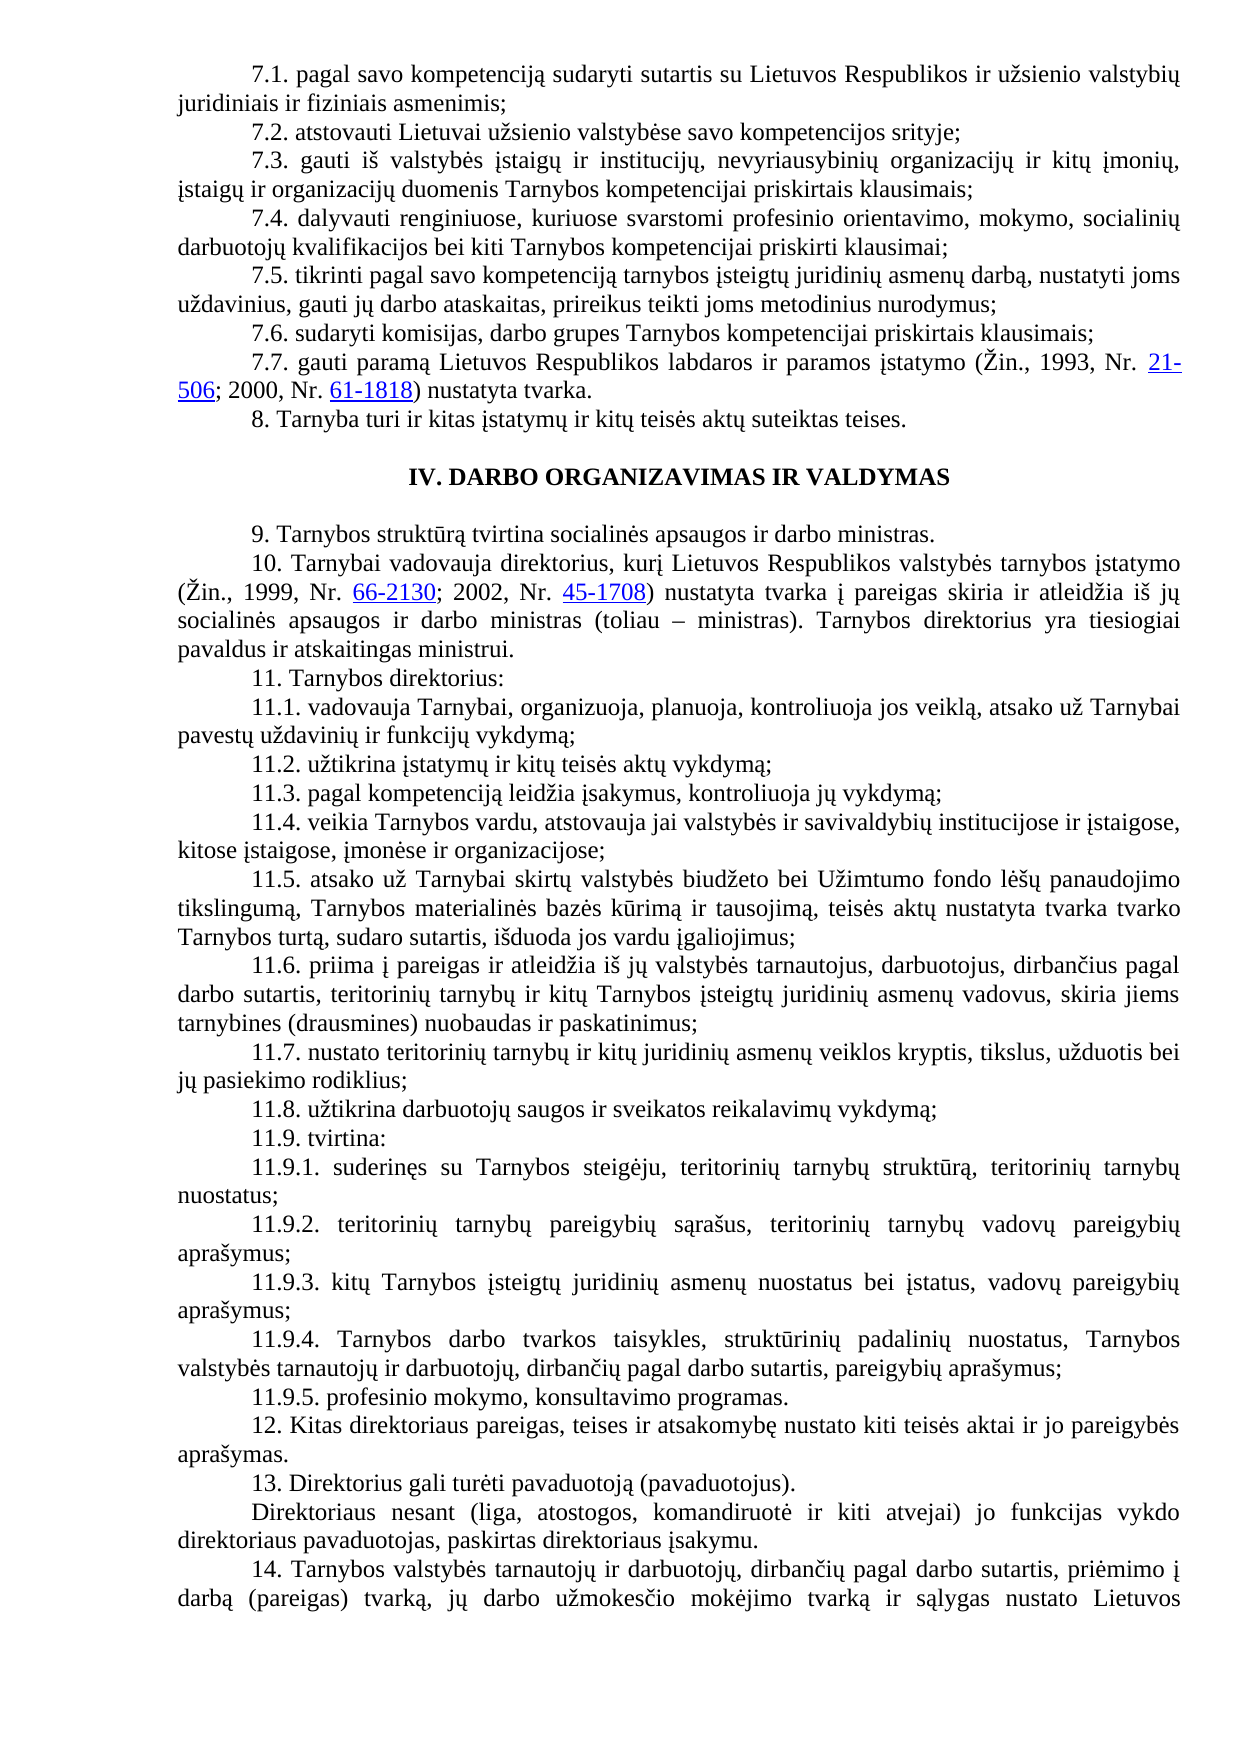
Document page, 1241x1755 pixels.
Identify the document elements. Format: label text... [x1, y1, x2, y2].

text 10. Tarnybai vadovauja direktorius, kurį Lietuvos Respublikos valstybės tarnybos įstatymo (Žin., 1999, Nr. 66-2130; 2002, Nr. 45-1708) nustatyta tvarka į pareigas skiria ir atleidžia iš jų socialinės apsaugos ir darbo ministras (toliau – ministras). Tarnybos direktorius yra tiesiogiai pavaldus ir atskaitingas ministrui. [177, 548, 1181, 663]
text 7.5. tikrinti pagal savo kompetenciją tarnybos įsteigtų juridinių asmenų darbą, nustatyti joms uždavinius, gauti jų darbo ataskaitas, prireikus teikti joms metodinius nurodymus; [177, 260, 1181, 318]
text 7.1. pagal savo kompetenciją sudaryti sutartis su Lietuvos Respublikos ir užsienio valstybių juridiniais ir fiziniais asmenimis; [177, 59, 1181, 117]
text 12. Kitas direktoriaus pareigas, teises ir atsakomybę nustato kiti teisės aktai ir jo pareigybės aprašymas. [177, 1410, 1181, 1468]
text 11.4. veikia Tarnybos vardu, atstovauja jai valstybės ir savivaldybių institucijose ir įstaigose, kitose įstaigose, įmonėse ir organizacijose; [177, 807, 1181, 864]
text 11.9.4. Tarnybos darbo tvarkos taisykles, struktūrinių padalinių nuostatus, Tarnybos valstybės tarnautojų ir darbuotojų, dirbančių pagal darbo sutartis, pareigybių aprašymus; [177, 1324, 1181, 1382]
text 7.7. gauti paramą Lietuvos Respublikos labdaros ir paramos įstatymo (Žin., 1993, Nr. 21-506; 2000, Nr. 61-1818) nustatyta tvarka. [177, 347, 1181, 404]
text 11.9.3. kitų Tarnybos įsteigtų juridinių asmenų nuostatus bei įstatus, vadovų pareigybių aprašymus; [177, 1267, 1181, 1324]
text 11.7. nustato teritorinių tarnybų ir kitų juridinių asmenų veiklos kryptis, tikslus, užduotis bei jų pasiekimo rodiklius; [177, 1037, 1181, 1094]
text IV. DARBO ORGANIZAVIMAS IR VALDYMAS [177, 462, 1181, 490]
text 7.4. dalyvauti renginiuose, kuriuose svarstomi profesinio orientavimo, mokymo, socialinių darbuotojų kvalifikacijos bei kiti Tarnybos kompetencijai priskirti klausimai; [177, 203, 1181, 260]
text 14. Tarnybos valstybės tarnautojų ir darbuotojų, dirbančių pagal darbo sutartis, priėmimo į darbą (pareigas) tvarką, jų darbo užmokesčio mokėjimo tvarką ir sąlygas nustato Lietuvos [177, 1554, 1181, 1612]
text 11.3. pagal kompetenciją leidžia įsakymus, kontroliuoja jų vykdymą; [177, 778, 1181, 807]
text 11.8. užtikrina darbuotojų saugos ir sveikatos reikalavimų vykdymą; [177, 1094, 1181, 1123]
text 11.1. vadovauja Tarnybai, organizuoja, planuoja, kontroliuoja jos veiklą, atsako už Tarnybai pavestų uždavinių ir funkcijų vykdymą; [177, 692, 1181, 749]
text 8. Tarnyba turi ir kitas įstatymų ir kitų teisės aktų suteiktas teises. [177, 404, 1181, 433]
text Direktoriaus nesant (liga, atostogos, komandiruotė ir kiti atvejai) jo funkcijas vykdo direktoriaus pavaduotojas, paskirtas direktoriaus įsakymu. [177, 1497, 1181, 1554]
text 11.2. užtikrina įstatymų ir kitų teisės aktų vykdymą; [177, 749, 1181, 778]
text 7.6. sudaryti komisijas, darbo grupes Tarnybos kompetencijai priskirtais klausimais; [177, 318, 1181, 347]
text 11.9.5. profesinio mokymo, konsultavimo programas. [177, 1382, 1181, 1410]
text 9. Tarnybos struktūrą tvirtina socialinės apsaugos ir darbo ministras. [177, 519, 1181, 548]
text 11.5. atsako už Tarnybai skirtų valstybės biudžeto bei Užimtumo fondo lėšų panaudojimo tikslingumą, Tarnybos materialinės bazės kūrimą ir tausojimą, teisės aktų nustatyta tvarka tvarko Tarnybos turtą, sudaro sutartis, išduoda jos vardu įgaliojimus; [177, 864, 1181, 950]
text 7.2. atstovauti Lietuvai užsienio valstybėse savo kompetencijos srityje; [177, 117, 1181, 145]
text 7.3. gauti iš valstybės įstaigų ir institucijų, nevyriausybinių organizacijų ir kitų įmonių, įstaigų ir organizacijų duomenis Tarnybos kompetencijai priskirtais klausimais; [177, 145, 1181, 203]
text 13. Direktorius gali turėti pavaduotoją (pavaduotojus). [177, 1468, 1181, 1497]
text 11. Tarnybos direktorius: [177, 663, 1181, 692]
text 11.9. tvirtina: [177, 1123, 1181, 1152]
text 11.9.1. suderinęs su Tarnybos steigėju, teritorinių tarnybų struktūrą, teritorinių tarnybų nuostatus; [177, 1152, 1181, 1209]
text 11.9.2. teritorinių tarnybų pareigybių sąrašus, teritorinių tarnybų vadovų pareigybių aprašymus; [177, 1209, 1181, 1267]
text 11.6. priima į pareigas ir atleidžia iš jų valstybės tarnautojus, darbuotojus, dirbančius pagal darbo sutartis, teritorinių tarnybų ir kitų Tarnybos įsteigtų juridinių asmenų vadovus, skiria jiems tarnybines (drausmines) nuobaudas ir paskatinimus; [177, 950, 1181, 1037]
